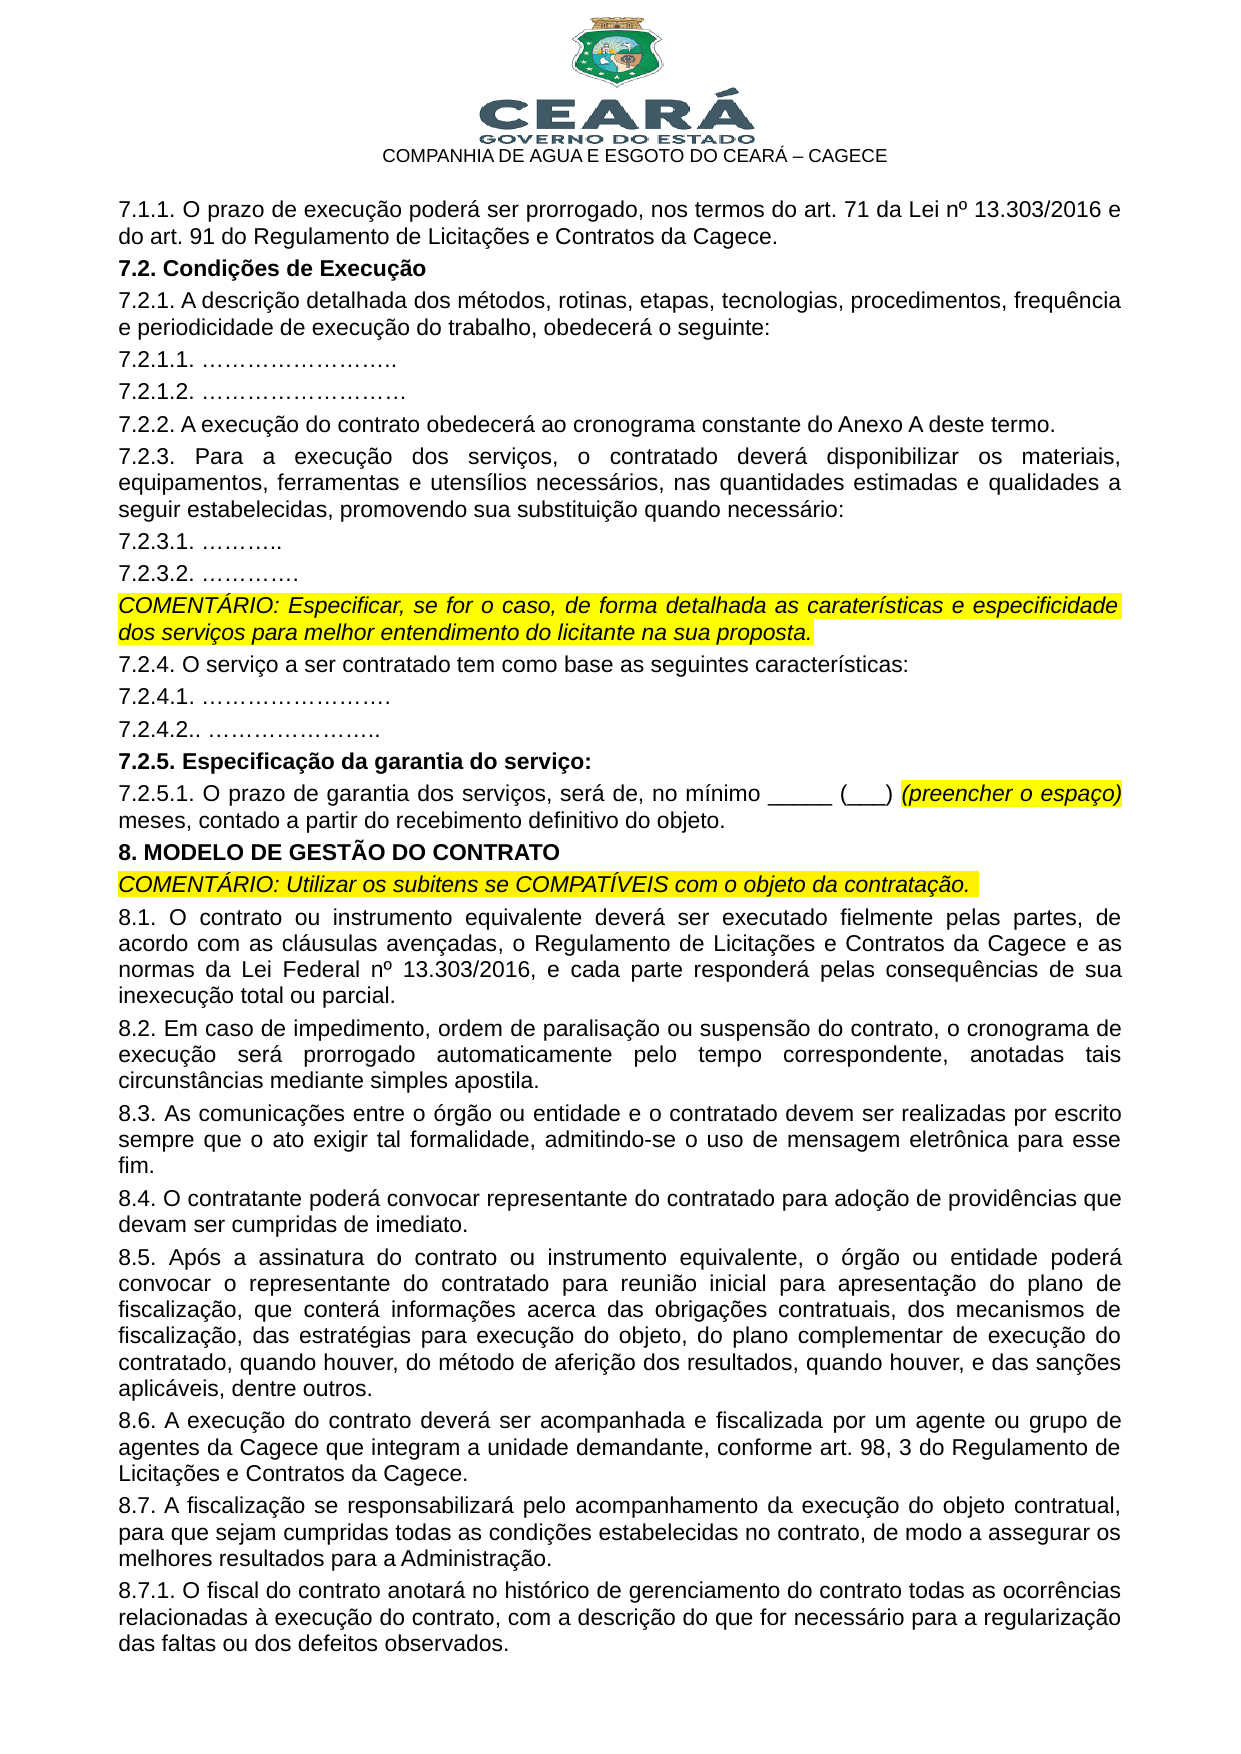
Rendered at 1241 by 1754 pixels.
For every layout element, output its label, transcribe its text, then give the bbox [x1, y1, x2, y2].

text COMENTÁRIO: Especificar, se for o caso, de forma detalhada as caraterísticas e especificidade dos serviços para melhor entendimento do licitante na sua proposta. [118, 592, 1122, 645]
text 8.1. O contrato ou instrumento equivalente deverá ser executado fielmente pelas partes, de acordo com as cláusulas avençadas, o Regulamento de Licitações e Contratos da Cagece e as normas da Lei Federal nº 13.303/2016, e cada parte responderá pelas consequências de sua inexecução total ou parcial. [118, 903, 1122, 1009]
text 7.2. Condições de Execução [118, 255, 1122, 281]
text 7.2.5.1. O prazo de garantia dos serviços, será de, no mínimo _____ (___) (preencher o espaço) meses, contado a partir do recebimento definitivo do objeto. [118, 780, 1122, 833]
text 7.2.1.1. …………………….. [118, 346, 1122, 372]
text 8.3. As comunicações entre o órgão ou entidade e o contratado devem ser realizadas por escrito sempre que o ato exigir tal formalidade, admitindo-se o uso de mensagem eletrônica para esse fim. [118, 1100, 1122, 1179]
text 7.2.2. A execução do contrato obedecerá ao cronograma constante do Anexo A deste termo. [118, 411, 1122, 437]
text 7.2.1.2. ……………………… [118, 378, 1122, 404]
text 8.7. A fiscalização se responsabilizará pelo acompanhamento da execução do objeto contratual, para que sejam cumpridas todas as condições estabelecidas no contrato, de modo a assegurar os melhores resultados para a Administração. [118, 1492, 1122, 1572]
text 8.7.1. O fiscal do contrato anotará no histórico de gerenciamento do contrato todas as ocorrências relacionadas à execução do contrato, com a descrição do que for necessário para a regularização das faltas ou dos defeitos observados. [118, 1577, 1122, 1657]
text 8.4. O contratante poderá convocar representante do contratado para adoção de providências que devam ser cumpridas de imediato. [118, 1185, 1122, 1237]
text 7.2.4.2.. ………………….. [118, 716, 1122, 742]
text 8.6. A execução do contrato deverá ser acompanhada e fiscalizada por um agente ou grupo de agentes da Cagece que integram a unidade demandante, conforme art. 98, 3 do Regulamento de Licitações e Contratos da Cagece. [118, 1407, 1122, 1487]
text 7.2.1. A descrição detalhada dos métodos, rotinas, etapas, tecnologias, procedimentos, frequência e periodicidade de execução do trabalho, obedecerá o seguinte: [118, 287, 1122, 340]
text 8. MODELO DE GESTÃO DO CONTRATO [118, 839, 1122, 865]
picture [453, 12, 782, 148]
text 8.5. Após a assinatura do contrato ou instrumento equivalente, o órgão ou entidade poderá convocar o representante do contratado para reunião inicial para apresentação do plano de fiscalização, que conterá informações acerca das obrigações contratuais, dos mecanismos de fiscalização, das estratégias para execução do objeto, do plano complementar de execução do contratado, quando houver, do método de aferição dos resultados, quando houver, e das sanções aplicáveis, dentre outros. [118, 1243, 1122, 1402]
text 7.2.3.1. ……….. [118, 528, 1122, 554]
text 7.2.4.1. ……………………. [118, 683, 1122, 710]
text 7.2.3. Para a execução dos serviços, o contratado deverá disponibilizar os materiais, equipamentos, ferramentas e utensílios necessários, nas quantidades estimadas e qualidades a seguir estabelecidas, promovendo sua substituição quando necessário: [118, 443, 1122, 522]
text 7.2.4. O serviço a ser contratado tem como base as seguintes características: [118, 651, 1122, 677]
text 8.2. Em caso de impedimento, ordem de paralisação ou suspensão do contrato, o cronograma de execução será prorrogado automaticamente pelo tempo correspondente, anotadas tais circunstâncias mediante simples apostila. [118, 1015, 1122, 1094]
text 7.1.1. O prazo de execução poderá ser prorrogado, nos termos do art. 71 da Lei nº 13.303/2016 e do art. 91 do Regulamento de Licitações e Contratos da Cagece. [118, 196, 1122, 249]
text 7.2.5. Especificação da garantia do serviço: [118, 748, 1122, 774]
text COMENTÁRIO: Utilizar os subitens se COMPATÍVEIS com o objeto da contratação. [118, 871, 1122, 897]
text 7.2.3.2. …………. [118, 560, 1122, 586]
